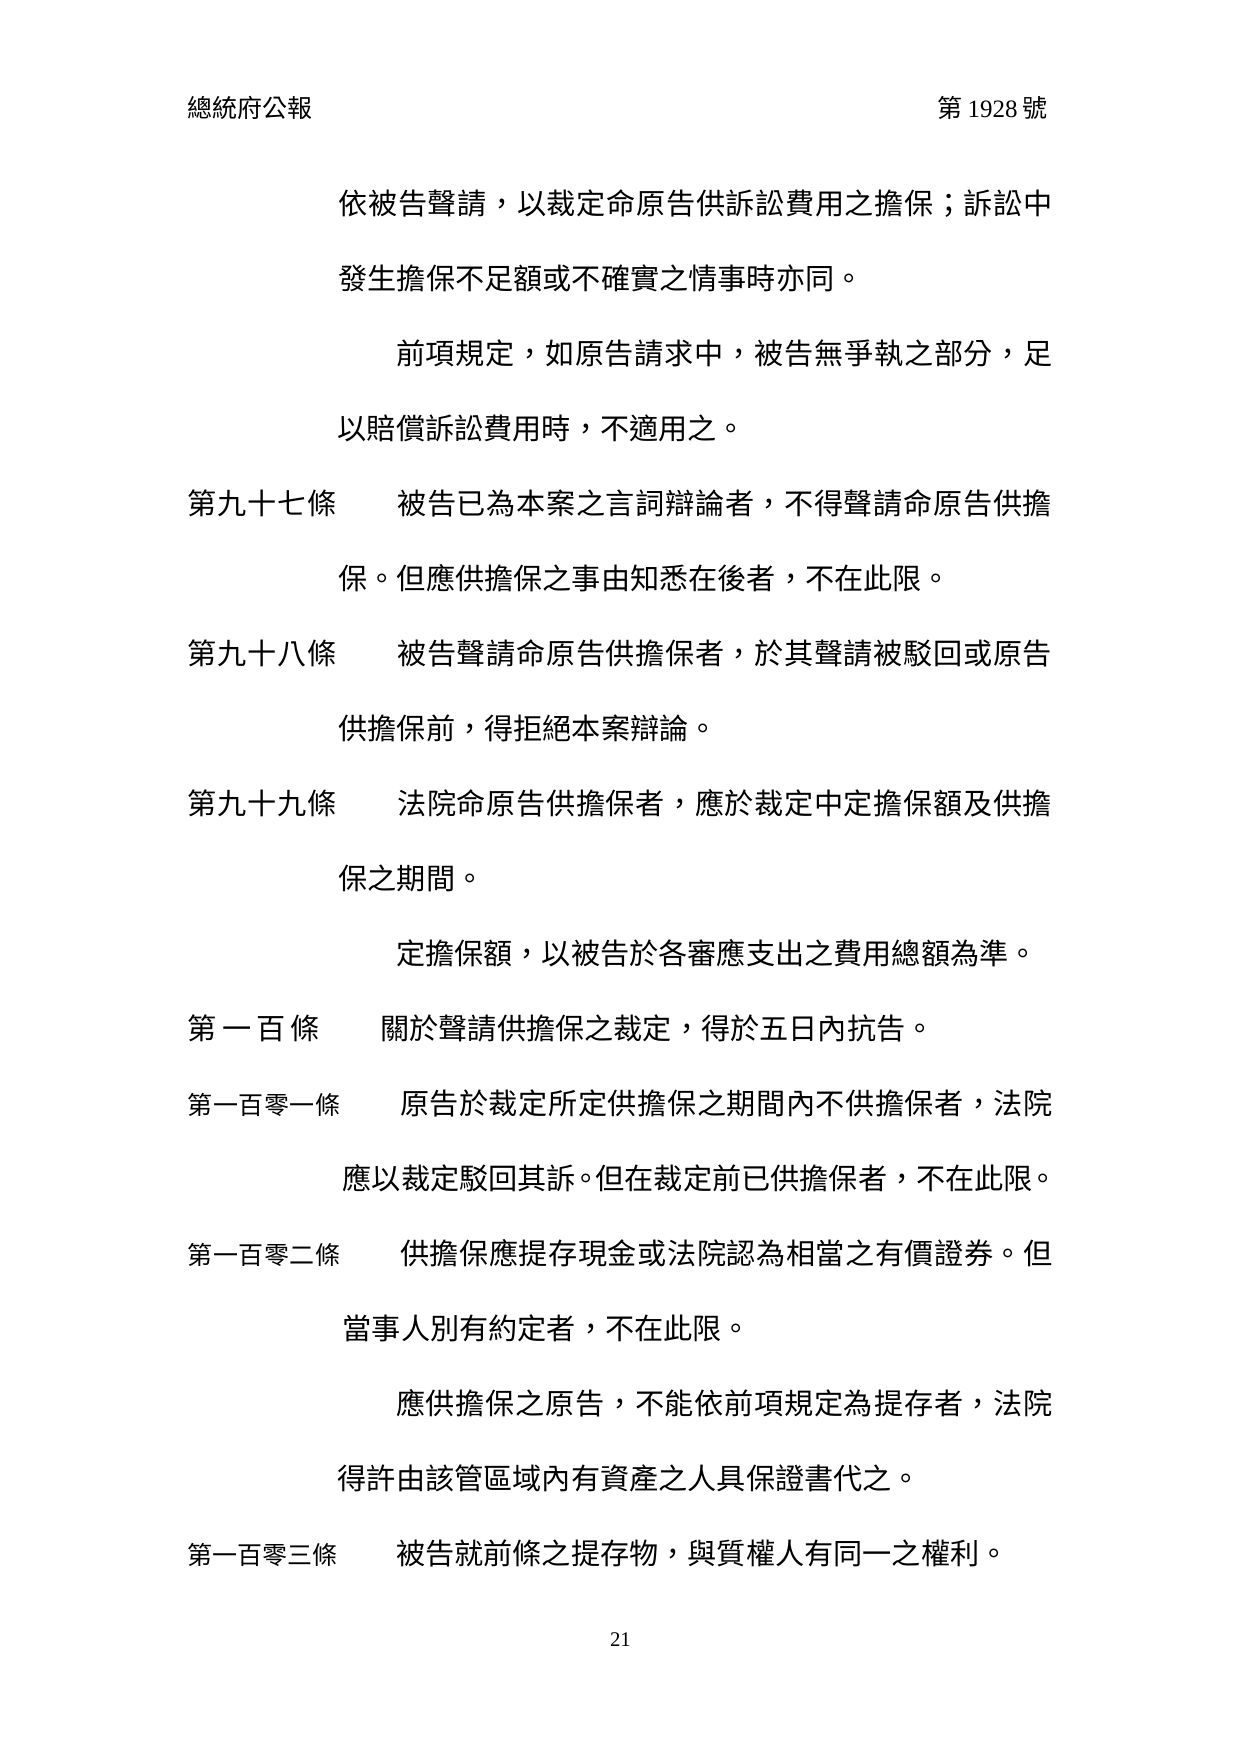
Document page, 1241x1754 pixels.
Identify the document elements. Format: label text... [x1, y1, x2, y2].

text 前項規定，如原告請求中，被告無爭執之部分，足以賠償訴訟費用時，不適用之。 [337, 314, 1053, 464]
text 應供擔保之原告，不能依前項規定為提存者，法院得許由該管區域內有資產之人具保證書代之。 [337, 1364, 1053, 1514]
text 定擔保額，以被告於各審應支出之費用總額為準。 [337, 914, 1053, 989]
text 第九十九條 法院命原告供擔保者，應於裁定中定擔保額及供擔保之期間。 [187, 764, 1053, 914]
text 第九十八條 被告聲請命原告供擔保者，於其聲請被駁回或原告供擔保前，得拒絕本案辯論。 [187, 614, 1053, 764]
text 第一百條 關於聲請供擔保之裁定，得於五日內抗告。 [187, 989, 1053, 1064]
text 第一百零二條 供擔保應提存現金或法院認為相當之有價證券。但當事人別有約定者，不在此限。 [187, 1214, 1053, 1364]
text 依被告聲請，以裁定命原告供訴訟費用之擔保；訴訟中發生擔保不足額或不確實之情事時亦同。 [187, 164, 1053, 314]
text 第一百零三條 被告就前條之提存物，與質權人有同一之權利。 [187, 1514, 1053, 1589]
text 第一百零一條 原告於裁定所定供擔保之期間內不供擔保者，法院應以裁定駁回其訴。但在裁定前已供擔保者，不在此限。 [187, 1064, 1053, 1214]
text 第九十七條 被告已為本案之言詞辯論者，不得聲請命原告供擔保。但應供擔保之事由知悉在後者，不在此限。 [187, 464, 1053, 614]
